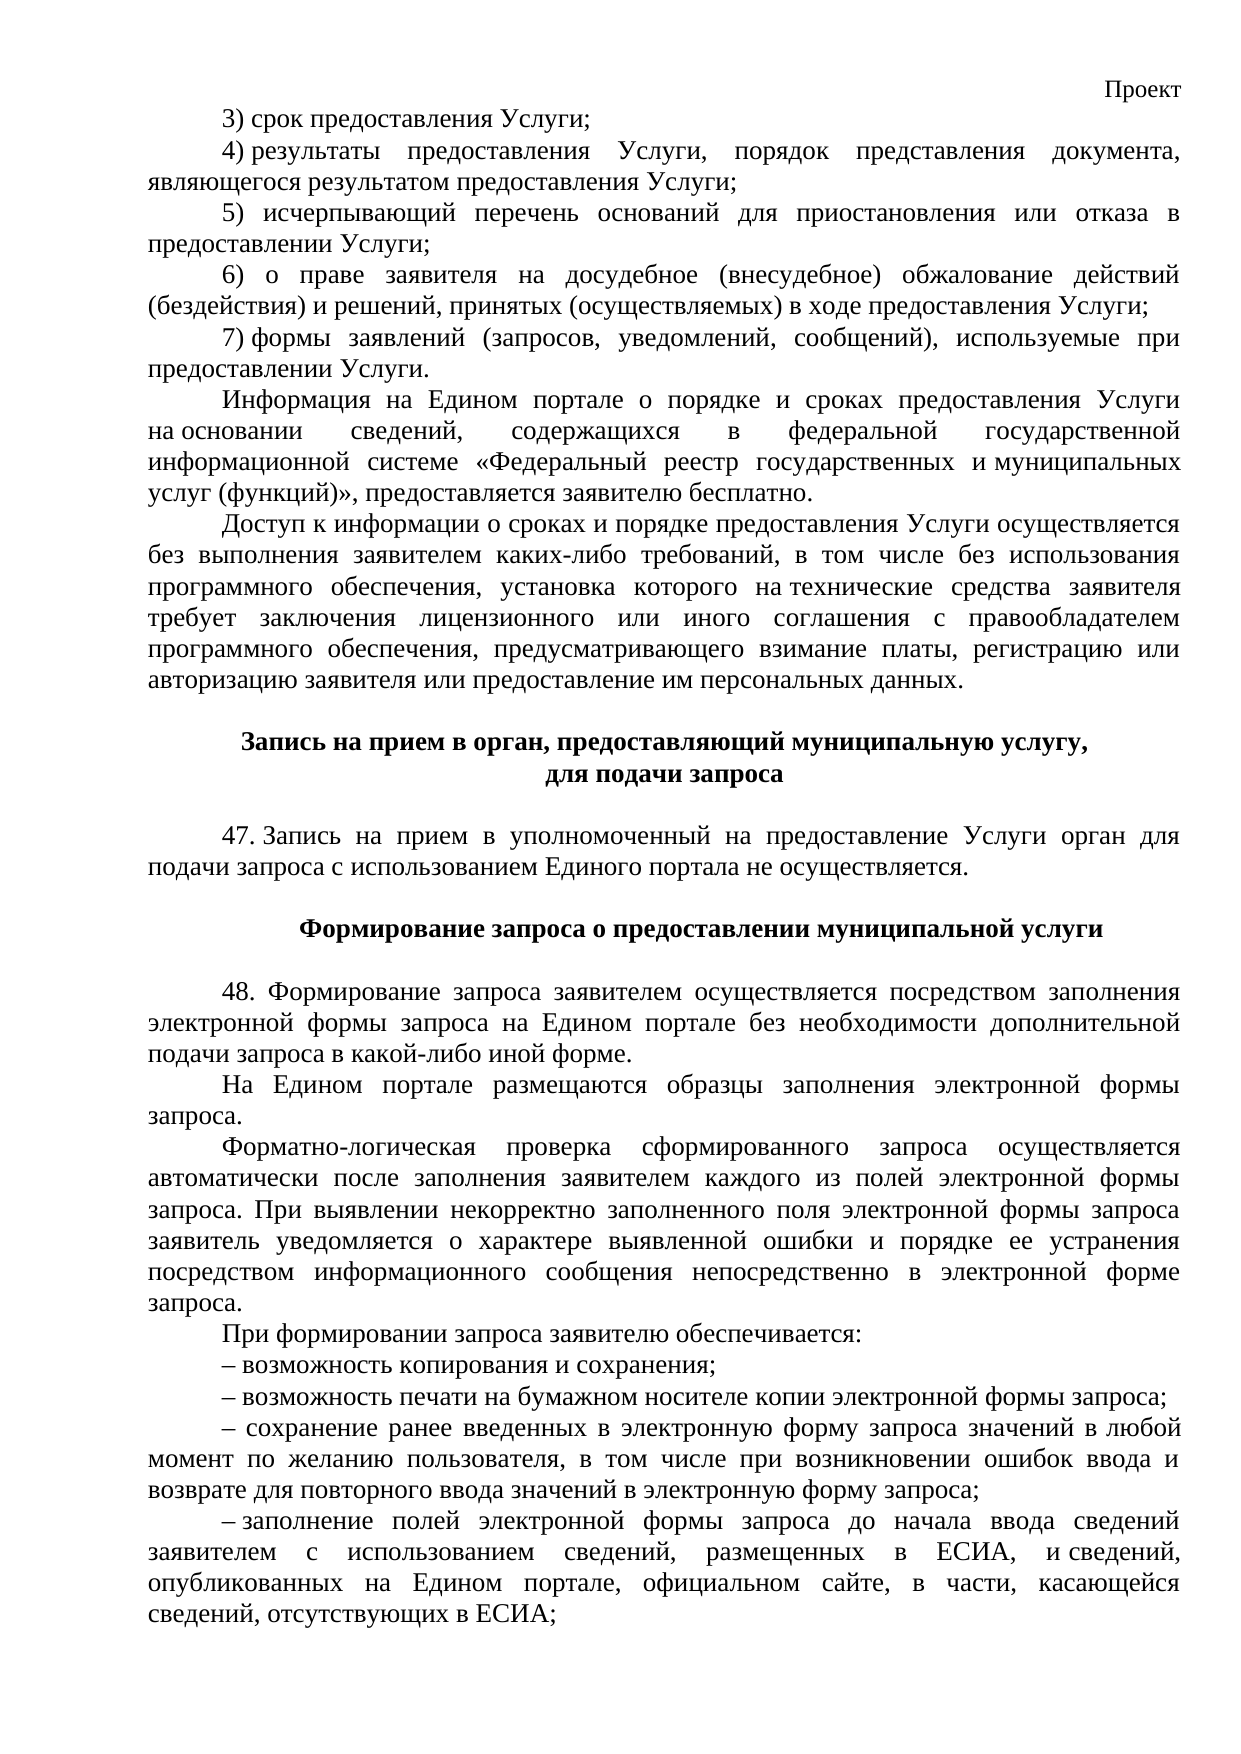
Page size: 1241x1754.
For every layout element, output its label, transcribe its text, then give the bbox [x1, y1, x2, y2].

text Формирование запроса о предоставлении муниципальной услуги [148, 912, 1181, 943]
text 47. Запись на прием в уполномоченный на предоставление Услуги орган для подачи запроса с использованием Единого портала не осуществляется. [148, 819, 1181, 881]
text – сохранение ранее введенных в электронную форму запроса значений в любой момент по желанию пользователя, в том числе при возникновении ошибок ввода и возврате для повторного ввода значений в электронную форму запроса; [148, 1411, 1181, 1504]
text 3) срок предоставления Услуги; [148, 103, 1181, 134]
text 4) результаты предоставления Услуги, порядок представления документа, являющегося результатом предоставления Услуги; [148, 134, 1181, 196]
text Информация на Едином портале о порядке и сроках предоставления Услуги на основании сведений, содержащихся в федеральной государственной информационной системе «Федеральный реестр государственных и муниципальных услуг (функций)», предоставляется заявителю бесплатно. [148, 383, 1181, 507]
text Доступ к информации о сроках и порядке предоставления Услуги осуществляется без выполнения заявителем каких-либо требований, в том числе без использования программного обеспечения, установка которого на технические средства заявителя требует заключения лицензионного или иного соглашения с правообладателем программного обеспечения, предусматривающего взимание платы, регистрацию или авторизацию заявителя или предоставление им персональных данных. [148, 507, 1181, 694]
text – заполнение полей электронной формы запроса до начала ввода сведений заявителем с использованием сведений, размещенных в ЕСИА, и сведений, опубликованных на Едином портале, официальном сайте, в части, касающейся сведений, отсутствующих в ЕСИА; [148, 1504, 1181, 1629]
text При формировании запроса заявителю обеспечивается: [148, 1317, 1181, 1348]
text Форматно-логическая проверка сформированного запроса осуществляется автоматически после заполнения заявителем каждого из полей электронной формы запроса. При выявлении некорректно заполненного поля электронной формы запроса заявитель уведомляется о характере выявленной ошибки и порядке ее устранения посредством информационного сообщения непосредственно в электронной форме запроса. [148, 1130, 1181, 1317]
text 7) формы заявлений (запросов, уведомлений, сообщений), используемые при предоставлении Услуги. [148, 321, 1181, 383]
text На Едином портале размещаются образцы заполнения электронной формы запроса. [148, 1068, 1181, 1130]
text 5) исчерпывающий перечень оснований для приостановления или отказа в предоставлении Услуги; [148, 196, 1181, 258]
text 48. Формирование запроса заявителем осуществляется посредством заполнения электронной формы запроса на Едином портале без необходимости дополнительной подачи запроса в какой-либо иной форме. [148, 975, 1181, 1068]
text – возможность копирования и сохранения; [148, 1348, 1181, 1379]
text Запись на прием в орган, предоставляющий муниципальную услугу, для подачи запроса [148, 726, 1181, 788]
text 6) о праве заявителя на досудебное (внесудебное) обжалование действий (бездействия) и решений, принятых (осуществляемых) в ходе предоставления Услуги; [148, 258, 1181, 321]
text – возможность печати на бумажном носителе копии электронной формы запроса; [148, 1379, 1181, 1411]
